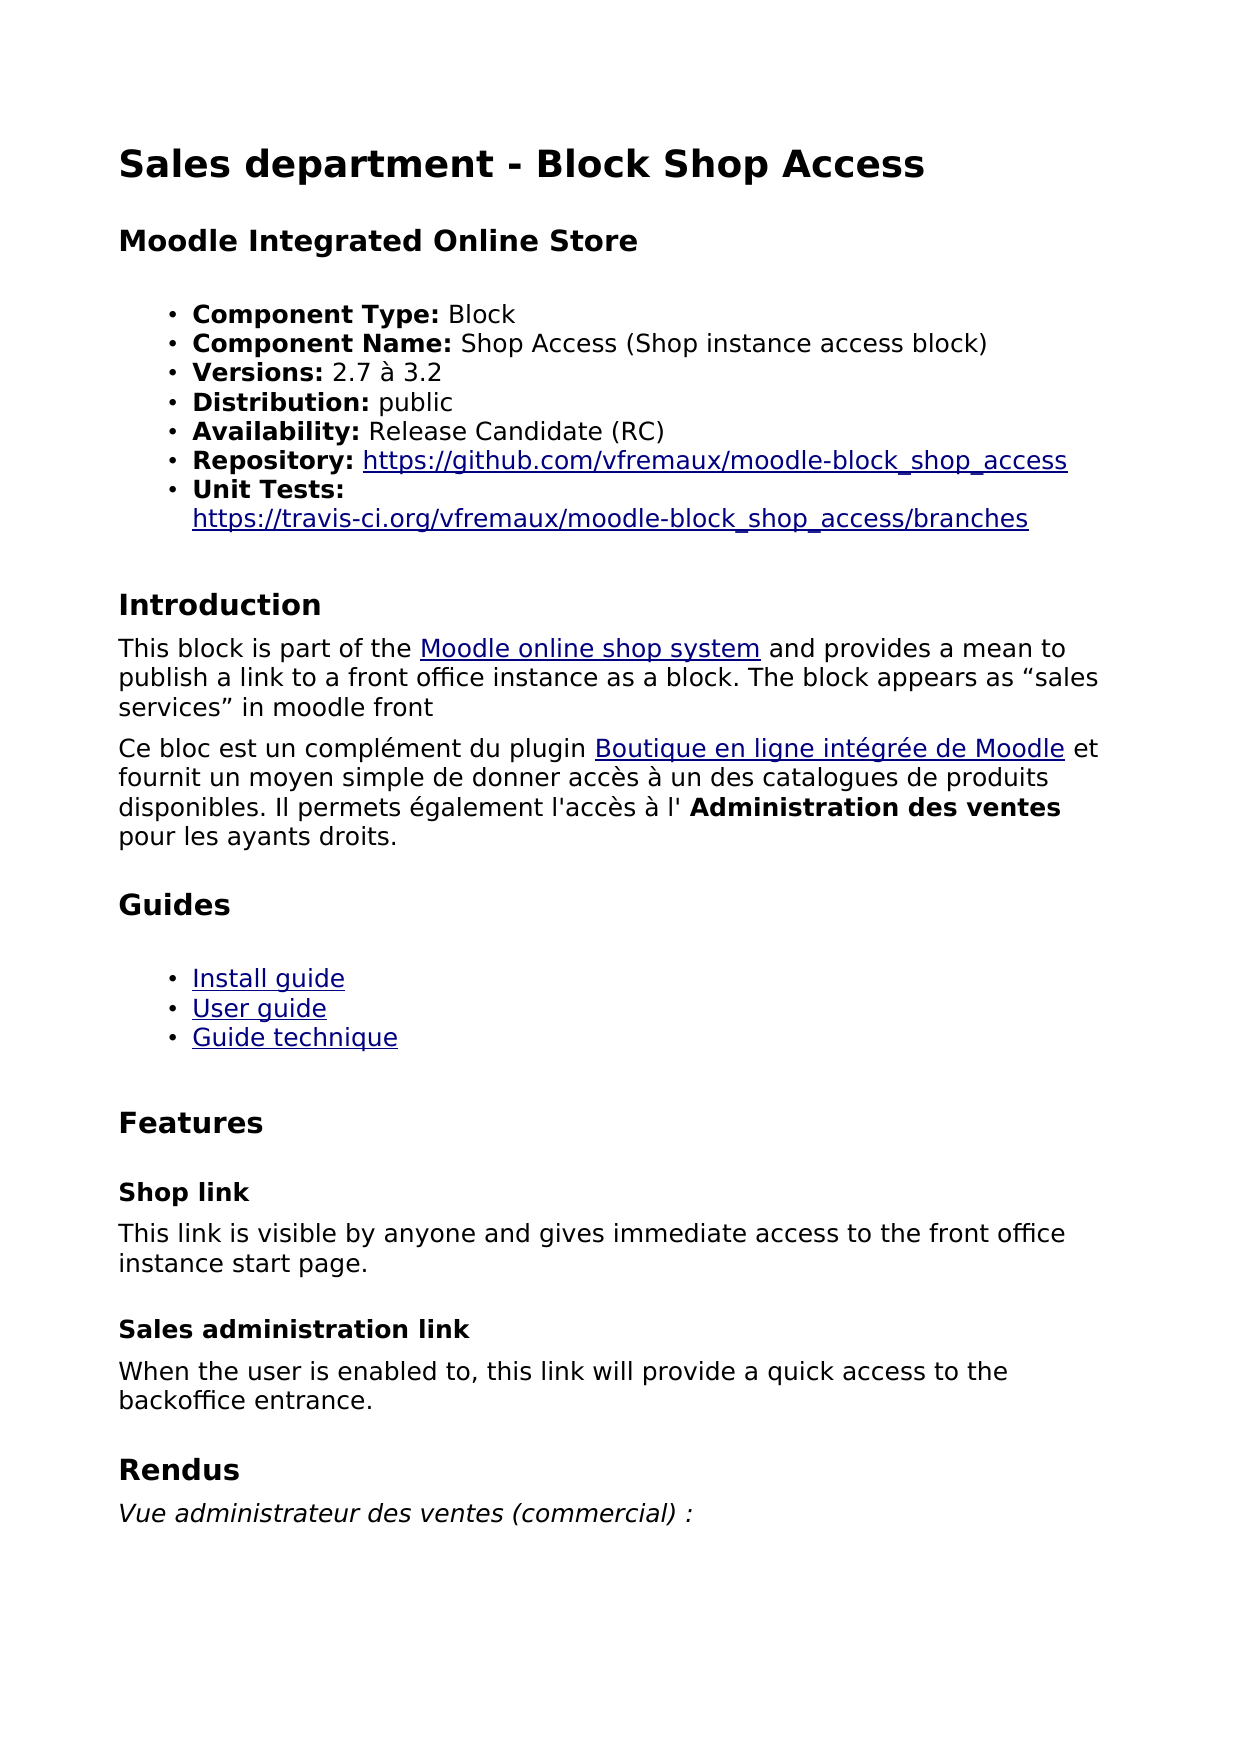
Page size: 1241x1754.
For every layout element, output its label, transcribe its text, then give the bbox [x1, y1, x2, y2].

list Guide technique [177, 1023, 1122, 1052]
subtitle Introduction [118, 588, 1122, 622]
list Repository: https://github.com/vfremaux/moodle-block_shop_access [177, 446, 1122, 475]
text This block is part of the Moodle online shop system and provides a mean to publish a link to a front office instance as a block. The block appears as “sales services” in moodle front [118, 634, 1122, 722]
text Ce bloc est un complément du plugin Boutique en ligne intégrée de Moodle et fournit un moyen simple de donner accès à un des catalogues de produits disponibles. Il permets également l'accès à l' Administration des ventes pour les ayants droits. [118, 734, 1122, 851]
subtitle Sales administration link [118, 1316, 1122, 1345]
list Distribution: public [177, 388, 1122, 417]
list User guide [177, 994, 1122, 1023]
list Component Name: Shop Access (Shop instance access block) [177, 329, 1122, 358]
subtitle Rendus [118, 1453, 1122, 1487]
list Availability: Release Candidate (RC) [177, 417, 1122, 446]
subtitle Shop link [118, 1178, 1122, 1207]
list Unit Tests: https://travis-ci.org/vfremaux/moodle-block_shop_access/branches [177, 475, 1122, 533]
subtitle Moodle Integrated Online Store [118, 224, 1122, 258]
list Component Type: Block [177, 300, 1122, 329]
list Versions: 2.7 à 3.2 [177, 358, 1122, 388]
list Install guide [177, 964, 1122, 994]
text When the user is enabled to, this link will provide a quick access to the backoffice entrance. [118, 1357, 1122, 1416]
subtitle Features [118, 1107, 1122, 1141]
subtitle Sales department - Block Shop Access [118, 143, 1122, 187]
subtitle Guides [118, 889, 1122, 923]
text This link is visible by anyone and gives immediate access to the front office instance start page. [118, 1220, 1122, 1278]
text Vue administrateur des ventes (commercial) : [118, 1499, 1122, 1529]
